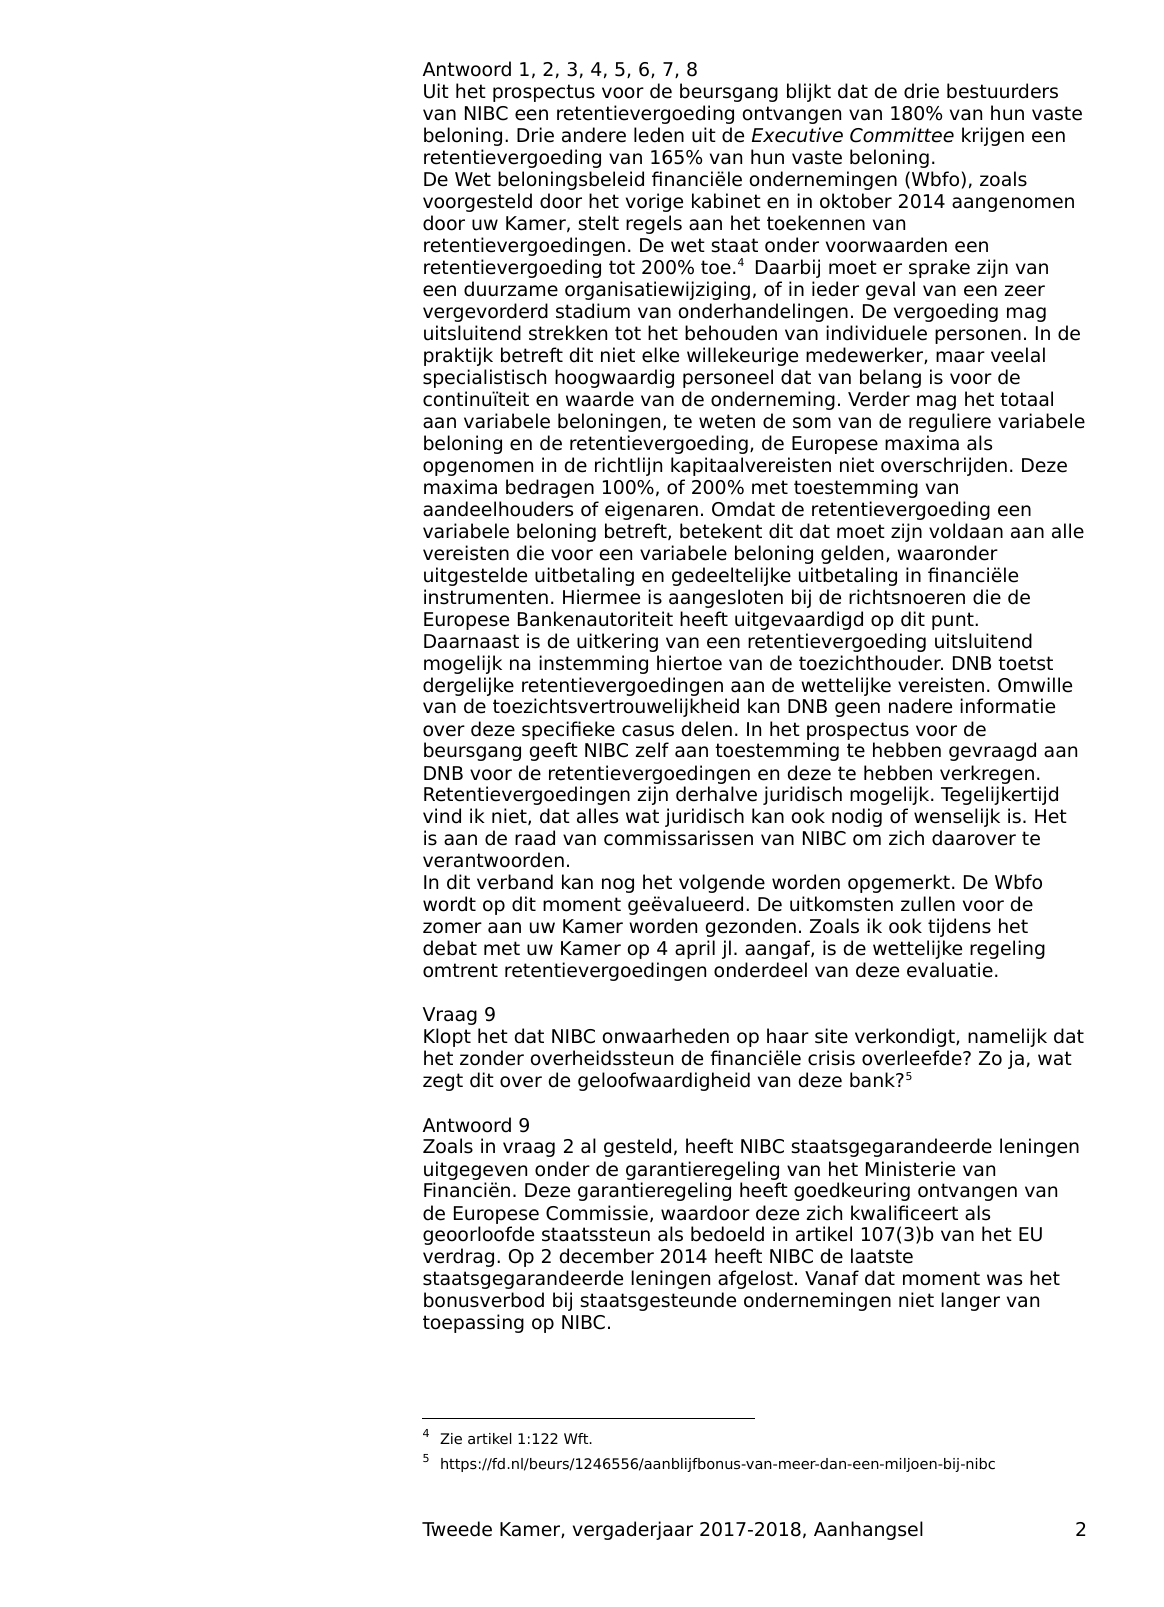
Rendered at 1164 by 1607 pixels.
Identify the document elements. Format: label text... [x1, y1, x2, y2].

text Uit het prospectus voor de beursgang blijkt dat de drie bestuurders van NIBC een retentievergoeding ontvangen van 180% van hun vaste beloning. Drie andere leden uit de Executive Committee krijgen een retentievergoeding van 165% van hun vaste beloning. [422, 81, 1087, 169]
text Klopt het dat NIBC onwaarheden op haar site verkondigt, namelijk dat het zonder overheidssteun de financiële crisis overleefde? Zo ja, wat zegt dit over de geloofwaardigheid van deze bank? [422, 1026, 1087, 1092]
text Zie artikel 1:122 Wft. [422, 1427, 1087, 1449]
text Vraag 9 [422, 1004, 1087, 1026]
text In dit verband kan nog het volgende worden opgemerkt. De Wbfo wordt op dit moment geëvalueerd. De uitkomsten zullen voor de zomer aan uw Kamer worden gezonden. Zoals ik ook tijdens het debat met uw Kamer op 4 april jl. aangaf, is de wettelijke regeling omtrent retentievergoedingen onderdeel van deze evaluatie. [422, 872, 1087, 982]
text Zoals in vraag 2 al gesteld, heeft NIBC staatsgegarandeerde leningen uitgegeven onder de garantieregeling van het Ministerie van Financiën. Deze garantieregeling heeft goedkeuring ontvangen van de Europese Commissie, waardoor deze zich kwalificeert als geoorloofde staatssteun als bedoeld in artikel 107(3)b van het EU verdrag. Op 2 december 2014 heeft NIBC de laatste staatsgegarandeerde leningen afgelost. Vanaf dat moment was het bonusverbod bij staatsgesteunde ondernemingen niet langer van toepassing op NIBC. [422, 1136, 1087, 1334]
text De Wet beloningsbeleid financiële ondernemingen (Wbfo), zoals voorgesteld door het vorige kabinet en in oktober 2014 aangenomen door uw Kamer, stelt regels aan het toekennen van retentievergoedingen. De wet staat onder voorwaarden een retentievergoeding tot 200% toe. Daarbij moet er sprake zijn van een duurzame organisatiewijziging, of in ieder geval van een zeer vergevorderd stadium van onderhandelingen. De vergoeding mag uitsluitend strekken tot het behouden van individuele personen. In de praktijk betreft dit niet elke willekeurige medewerker, maar veelal specialistisch hoogwaardig personeel dat van belang is voor de continuïteit en waarde van de onderneming. Verder mag het totaal aan variabele beloningen, te weten de som van de reguliere variabele beloning en de retentievergoeding, de Europese maxima als opgenomen in de richtlijn kapitaalvereisten niet overschrijden. Deze maxima bedragen 100%, of 200% met toestemming van aandeelhouders of eigenaren. Omdat de retentievergoeding een variabele beloning betreft, betekent dit dat moet zijn voldaan aan alle vereisten die voor een variabele beloning gelden, waaronder uitgestelde uitbetaling en gedeeltelijke uitbetaling in financiële instrumenten. Hiermee is aangesloten bij de richtsnoeren die de Europese Bankenautoriteit heeft uitgevaardigd op dit punt. [422, 169, 1087, 631]
text https://fd.nl/beurs/1246556/aanblijfbonus-van-meer-dan-een-miljoen-bij-nibc [422, 1452, 1087, 1474]
text Antwoord 1, 2, 3, 4, 5, 6, 7, 8 [422, 59, 1087, 81]
text Retentievergoedingen zijn derhalve juridisch mogelijk. Tegelijkertijd vind ik niet, dat alles wat juridisch kan ook nodig of wenselijk is. Het is aan de raad van commissarissen van NIBC om zich daarover te verantwoorden. [422, 784, 1087, 872]
text Daarnaast is de uitkering van een retentievergoeding uitsluitend mogelijk na instemming hiertoe van de toezichthouder. DNB toetst dergelijke retentievergoedingen aan de wettelijke vereisten. Omwille van de toezichtsvertrouwelijkheid kan DNB geen nadere informatie over deze specifieke casus delen. In het prospectus voor de beursgang geeft NIBC zelf aan toestemming te hebben gevraagd aan DNB voor de retentievergoedingen en deze te hebben verkregen. [422, 631, 1087, 784]
text Antwoord 9 [422, 1114, 1087, 1136]
